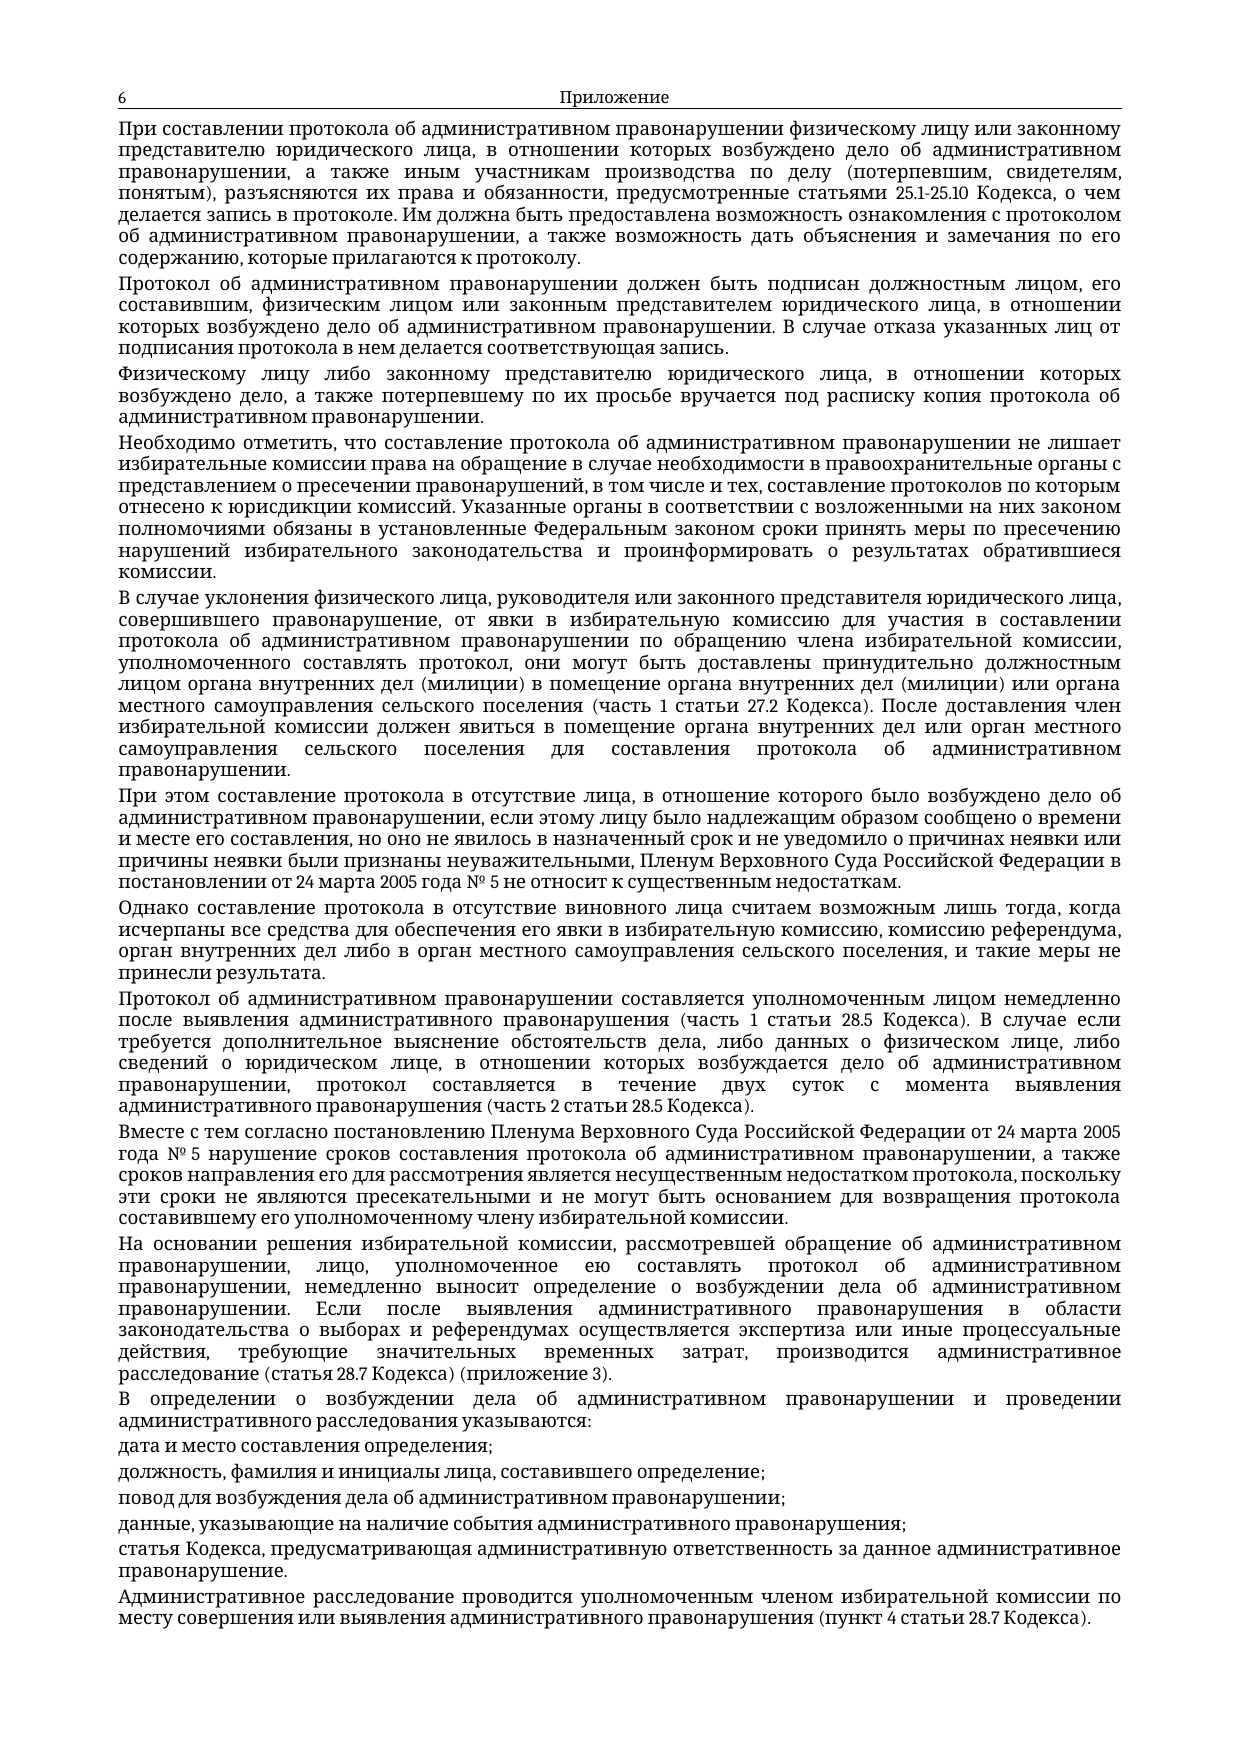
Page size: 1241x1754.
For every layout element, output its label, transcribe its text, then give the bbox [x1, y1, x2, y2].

text данные, указывающие на наличие события административного правонарушения; [118, 1513, 1122, 1535]
text должность, фамилия и инициалы лица, составившего определение; [118, 1462, 1122, 1483]
text Протокол об административном правонарушении составляется уполномоченным лицом немедленно после выявления административного правонарушения (часть 1 статьи 28.5 Кодекса). В случае если требуется дополнительное выяснение обстоятельств дела, либо данных о физическом лице, либо сведений о юридическом лице, в отношении которых возбуждается дело об административном правонарушении, протокол составляется в течение двух суток с момента выявления административного правонарушения (часть 2 статьи 28.5 Кодекса). [118, 988, 1122, 1117]
text На основании решения избирательной комиссии, рассмотревшей обращение об административном правонарушении, лицо, уполномоченное ею составлять протокол об административном правонарушении, немедленно выносит определение о возбуждении дела об административном правонарушении. Если после выявления административного правонарушения в области законодательства о выборах и референдумах осуществляется экспертиза или иные процессуальные действия, требующие значительных временных затрат, производится административное расследование (статья 28.7 Кодекса) (приложение 3). [118, 1234, 1122, 1384]
text Необходимо отметить, что составление протокола об административном правонарушении не лишает избирательные комиссии права на обращение в случае необходимости в правоохранительные органы с представлением о пресечении правонарушений, в том числе и тех, составление протоколов по которым отнесено к юрисдикции комиссий. Указанные органы в соответствии с возложенными на них законом полномочиями обязаны в установленные Федеральным законом сроки принять меры по пресечению нарушений избирательного законодательства и проинформировать о результатах обратившиеся комиссии. [118, 432, 1122, 583]
text Физическому лицу либо законному представителю юридического лица, в отношении которых возбуждено дело, а также потерпевшему по их просьбе вручается под расписку копия протокола об административном правонарушении. [118, 363, 1122, 428]
text В определении о возбуждении дела об административном правонарушении и проведении административного расследования указываются: [118, 1389, 1122, 1432]
text повод для возбуждения дела об административном правонарушении; [118, 1487, 1122, 1509]
text Административное расследование проводится уполномоченным членом избирательной комиссии по месту совершения или выявления административного правонарушения (пункт 4 статьи 28.7 Кодекса). [118, 1586, 1122, 1629]
text При составлении протокола об административном правонарушении физическому лицу или законному представителю юридического лица, в отношении которых возбуждено дело об административном правонарушении, а также иным участникам производства по делу (потерпевшим, свидетелям, понятым), разъясняются их права и обязанности, предусмотренные статьями 25.1-25.10 Кодекса, о чем делается запись в протоколе. Им должна быть предоставлена возможность ознакомления с протоколом об административном правонарушении, а также возможность дать объяснения и замечания по его содержанию, которые прилагаются к протоколу. [118, 118, 1122, 269]
text В случае уклонения физического лица, руководителя или законного представителя юридического лица, совершившего правонарушение, от явки в избирательную комиссию для участия в составлении протокола об административном правонарушении по обращению члена избирательной комиссии, уполномоченного составлять протокол, они могут быть доставлены принудительно должностным лицом органа внутренних дел (милиции) в помещение органа внутренних дел (милиции) или органа местного самоуправления сельского поселения (часть 1 статьи 27.2 Кодекса). После доставления член избирательной комиссии должен явиться в помещение органа внутренних дел или орган местного самоуправления сельского поселения для составления протокола об административном правонарушении. [118, 587, 1122, 782]
text Протокол об административном правонарушении должен быть подписан должностным лицом, его составившим, физическим лицом или законным представителем юридического лица, в отношении которых возбуждено дело об административном правонарушении. В случае отказа указанных лиц от подписания протокола в нем делается соответствующая запись. [118, 273, 1122, 359]
text дата и место составления определения; [118, 1436, 1122, 1458]
text Вместе с тем согласно постановлению Пленума Верховного Суда Российской Федерации от 24 марта 2005 года № 5 нарушение сроков составления протокола об административном правонарушении, а также сроков направления его для рассмотрения является несущественным недостатком протокола, поскольку эти сроки не являются пресекательными и не могут быть основанием для возвращения протокола составившему его уполномоченному члену избирательной комиссии. [118, 1122, 1122, 1229]
text При этом составление протокола в отсутствие лица, в отношение которого было возбуждено дело об административном правонарушении, если этому лицу было надлежащим образом сообщено о времени и месте его составления, но оно не явилось в назначенный срок и не уведомило о причинах неявки или причины неявки были признаны неуважительными, Пленум Верховного Суда Российской Федерации в постановлении от 24 марта 2005 года № 5 не относит к существенным недостаткам. [118, 786, 1122, 893]
text статья Кодекса, предусматривающая административную ответственность за данное административное правонарушение. [118, 1539, 1122, 1582]
text Однако составление протокола в отсутствие виновного лица считаем возможным лишь тогда, когда исчерпаны все средства для обеспечения его явки в избирательную комиссию, комиссию референдума, орган внутренних дел либо в орган местного самоуправления сельского поселения, и такие меры не принесли результата. [118, 898, 1122, 984]
